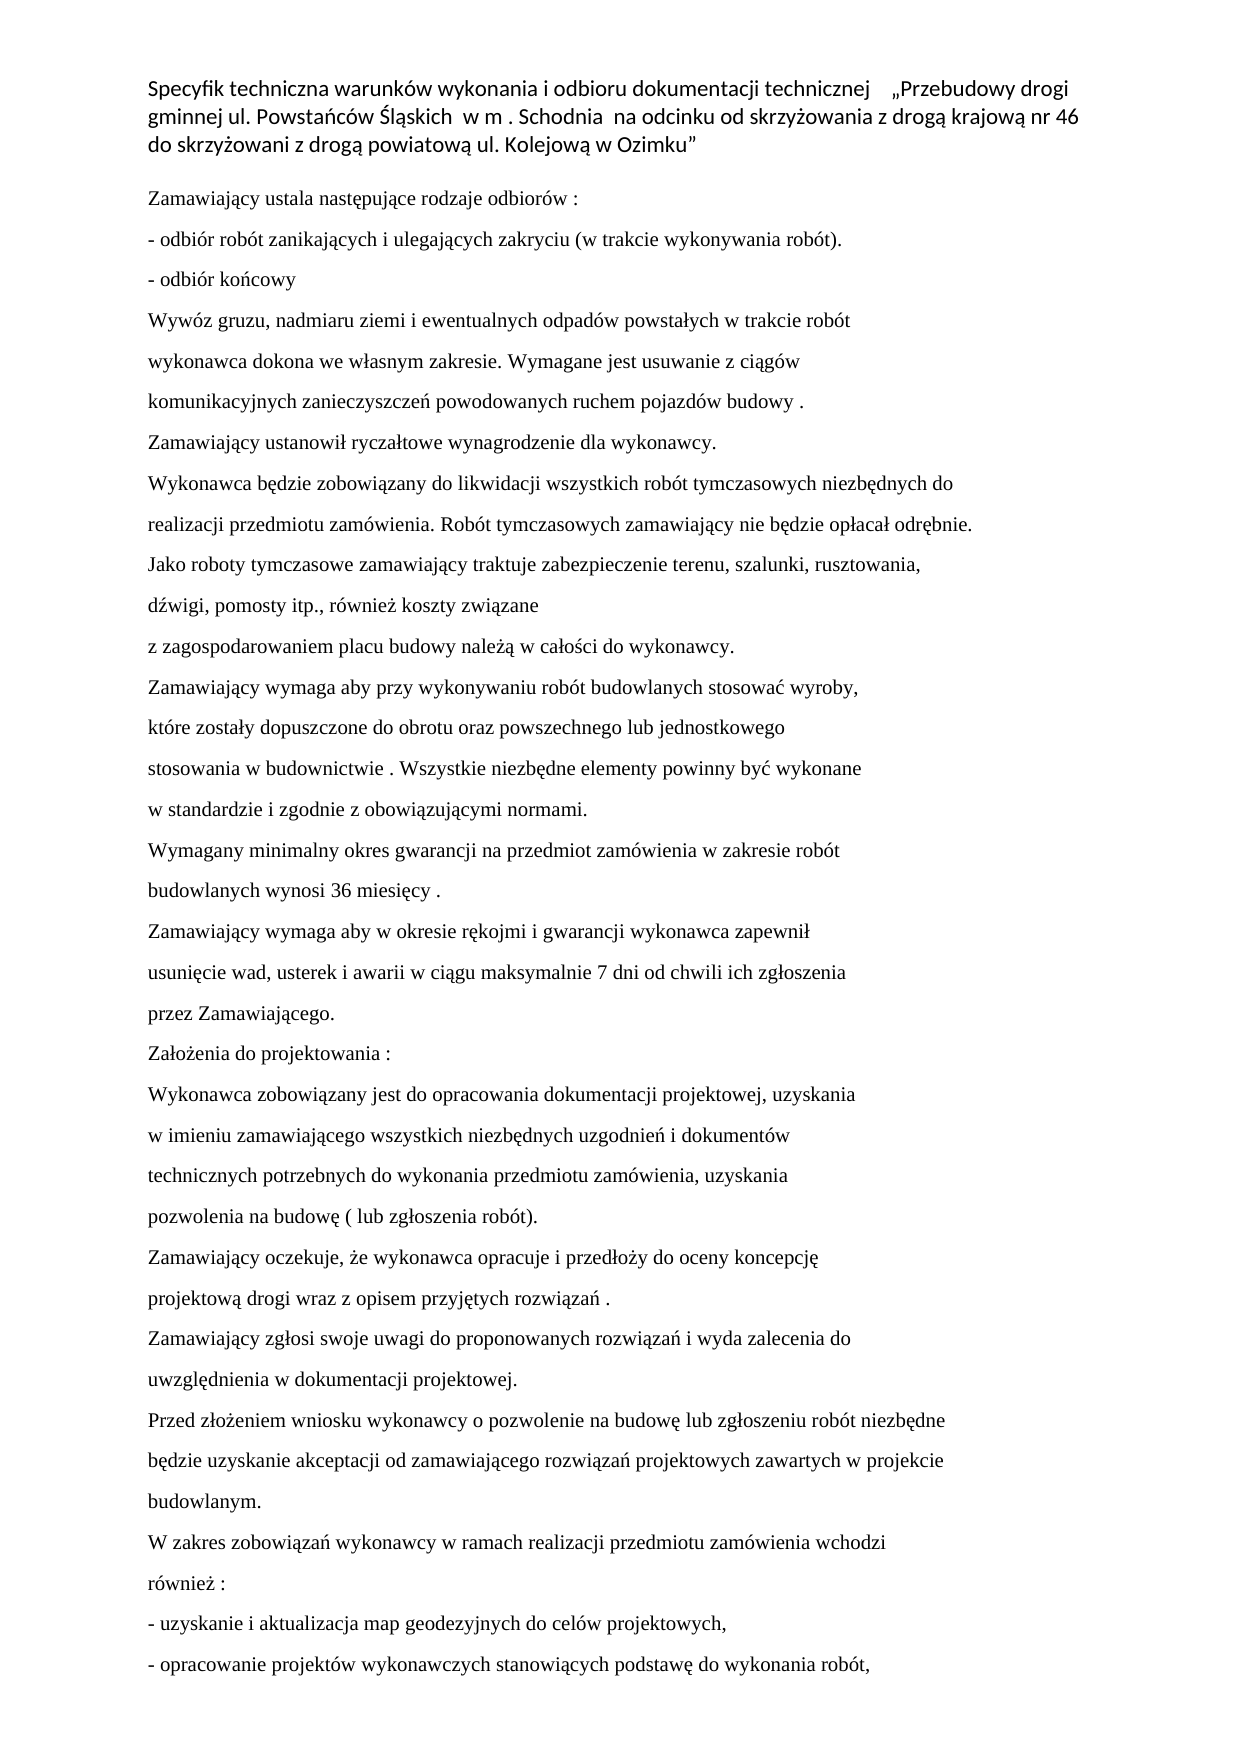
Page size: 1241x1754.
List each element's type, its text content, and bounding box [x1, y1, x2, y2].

text Wywóz gruzu, nadmiaru ziemi i ewentualnych odpadów powstałych w trakcie robót [148, 308, 1093, 332]
text uwzględnienia w dokumentacji projektowej. [148, 1367, 1093, 1391]
text Wymagany minimalny okres gwarancji na przedmiot zamówienia w zakresie robót [148, 837, 1093, 862]
text Zamawiający wymaga aby przy wykonywaniu robót budowlanych stosować wyroby, [148, 674, 1093, 699]
text przez Zamawiającego. [148, 1000, 1093, 1024]
text w standardzie i zgodnie z obowiązującymi normami. [148, 797, 1093, 821]
text usunięcie wad, usterek i awarii w ciągu maksymalnie 7 dni od chwili ich zgłoszenia [148, 960, 1093, 984]
text Wykonawca będzie zobowiązany do likwidacji wszystkich robót tymczasowych niezbędnych do [148, 471, 1093, 495]
text Zamawiający zgłosi swoje uwagi do proponowanych rozwiązań i wyda zalecenia do [148, 1326, 1093, 1350]
text Jako roboty tymczasowe zamawiający traktuje zabezpieczenie terenu, szalunki, rusztowania, [148, 552, 1093, 576]
text będzie uzyskanie akceptacji od zamawiającego rozwiązań projektowych zawartych w projekcie [148, 1448, 1093, 1472]
text technicznych potrzebnych do wykonania przedmiotu zamówienia, uzyskania [148, 1163, 1093, 1187]
text Przed złożeniem wniosku wykonawcy o pozwolenie na budowę lub zgłoszeniu robót niezbędne [148, 1408, 1093, 1432]
text dźwigi, pomosty itp., również koszty związane [148, 593, 1093, 617]
text stosowania w budownictwie . Wszystkie niezbędne elementy powinny być wykonane [148, 756, 1093, 780]
text Zamawiający ustanowił ryczałtowe wynagrodzenie dla wykonawcy. [148, 430, 1093, 454]
text - opracowanie projektów wykonawczych stanowiących podstawę do wykonania robót, [148, 1652, 1093, 1676]
text z zagospodarowaniem placu budowy należą w całości do wykonawcy. [148, 634, 1093, 658]
text - odbiór robót zanikających i ulegających zakryciu (w trakcie wykonywania robót). [148, 227, 1093, 251]
text Wykonawca zobowiązany jest do opracowania dokumentacji projektowej, uzyskania [148, 1082, 1093, 1106]
text - odbiór końcowy [148, 267, 1093, 291]
text które zostały dopuszczone do obrotu oraz powszechnego lub jednostkowego [148, 715, 1093, 739]
text w imieniu zamawiającego wszystkich niezbędnych uzgodnień i dokumentów [148, 1123, 1093, 1147]
text Zamawiający oczekuje, że wykonawca opracuje i przedłoży do oceny koncepcję [148, 1245, 1093, 1269]
text komunikacyjnych zanieczyszczeń powodowanych ruchem pojazdów budowy . [148, 389, 1093, 413]
text budowlanym. [148, 1489, 1093, 1513]
text W zakres zobowiązań wykonawcy w ramach realizacji przedmiotu zamówienia wchodzi [148, 1530, 1093, 1554]
text Założenia do projektowania : [148, 1041, 1093, 1065]
text budowlanych wynosi 36 miesięcy . [148, 878, 1093, 902]
text projektową drogi wraz z opisem przyjętych rozwiązań . [148, 1286, 1093, 1309]
text wykonawca dokona we własnym zakresie. Wymagane jest usuwanie z ciągów [148, 349, 1093, 373]
text również : [148, 1571, 1093, 1595]
text Zamawiający ustala następujące rodzaje odbiorów : [148, 186, 1093, 210]
text Zamawiający wymaga aby w okresie rękojmi i gwarancji wykonawca zapewnił [148, 919, 1093, 943]
text - uzyskanie i aktualizacja map geodezyjnych do celów projektowych, [148, 1611, 1093, 1635]
text realizacji przedmiotu zamówienia. Robót tymczasowych zamawiający nie będzie opłacał odrębnie. [148, 512, 1093, 536]
text pozwolenia na budowę ( lub zgłoszenia robót). [148, 1204, 1093, 1228]
